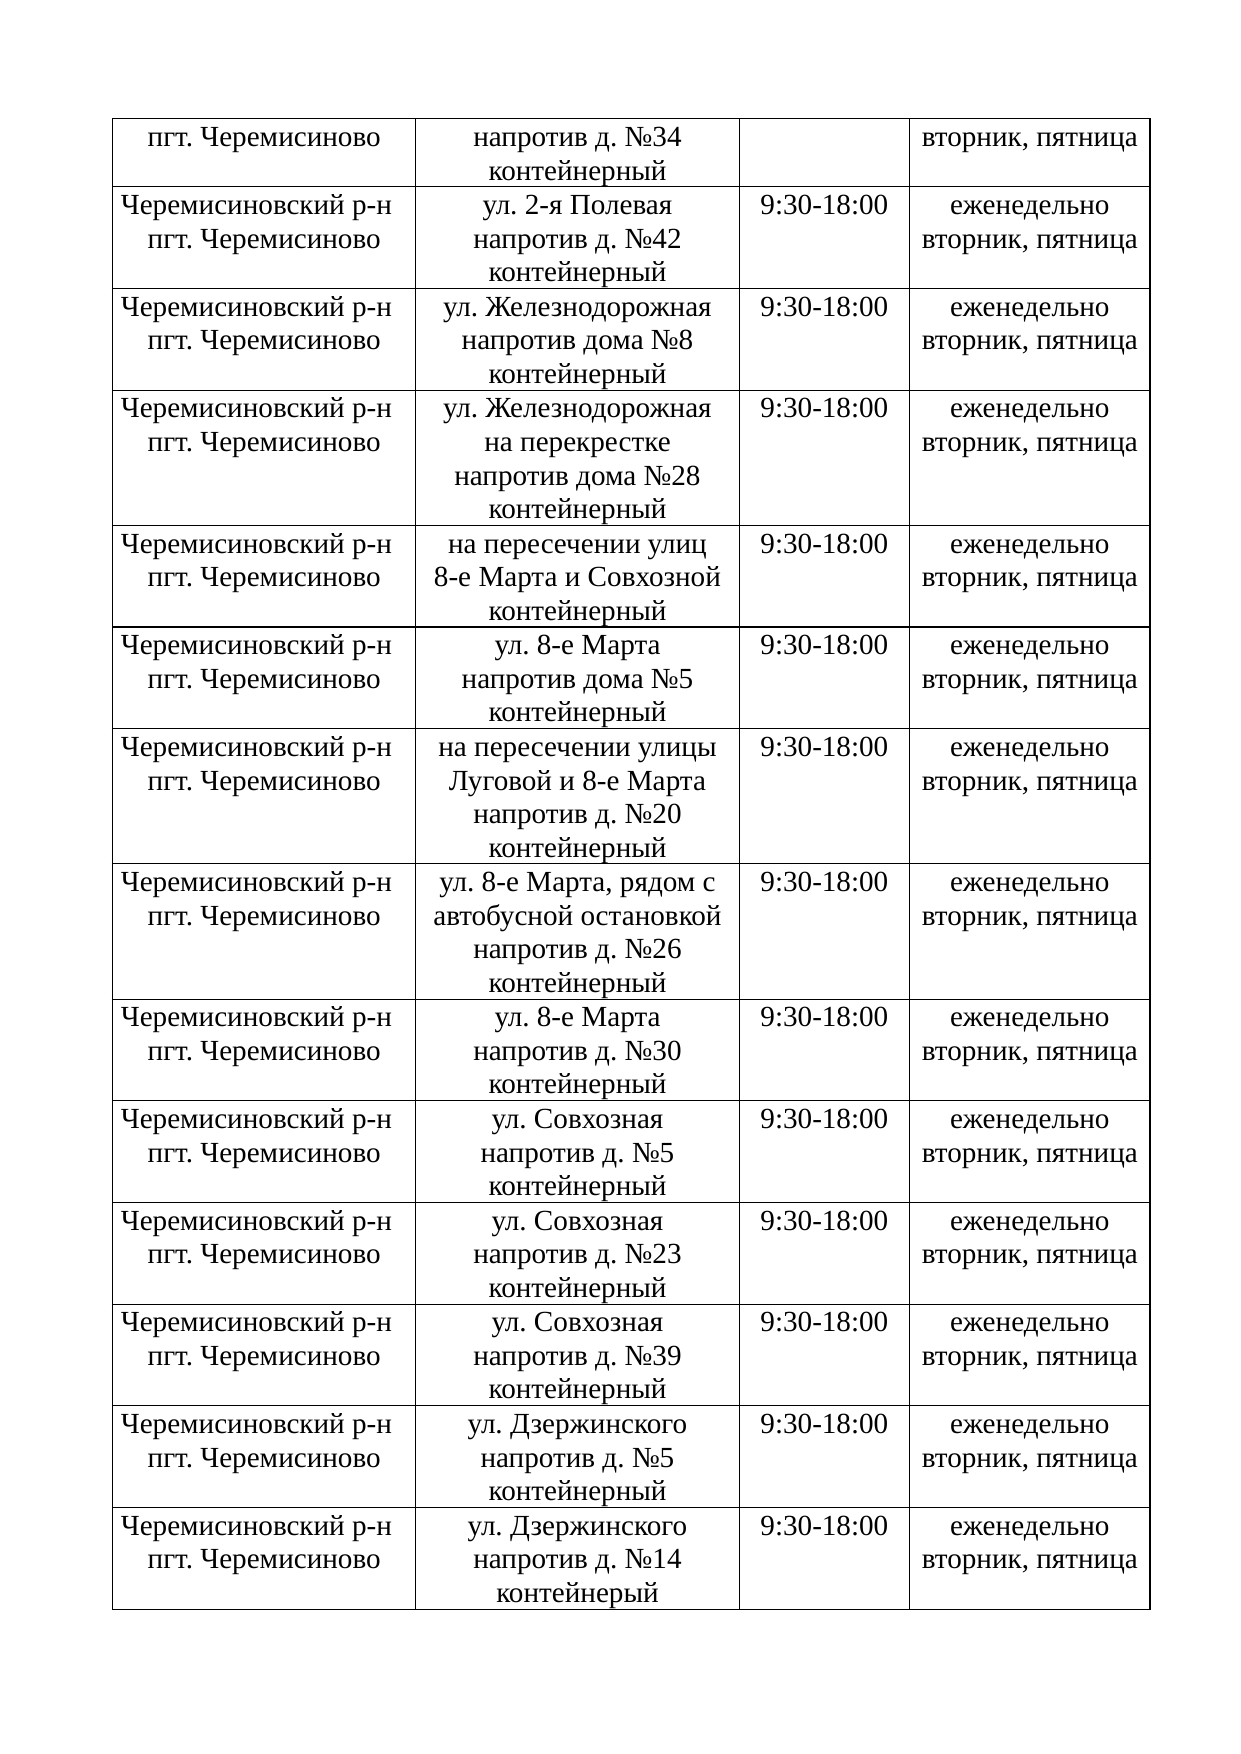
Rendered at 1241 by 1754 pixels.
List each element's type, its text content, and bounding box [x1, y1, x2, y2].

table_cell Черемисиновский р-н пгт. Черемисиново [113, 1406, 415, 1507]
table_cell Черемисиновский р-н пгт. Черемисиново [113, 628, 415, 728]
table_cell еженедельно вторник, пятница [910, 187, 1149, 288]
table_cell Черемисиновский р-н пгт. Черемисиново [113, 864, 415, 998]
table_cell на пересечении улиц 8-е Марта и Совхозной контейнерный [416, 526, 739, 626]
table_cell еженедельно вторник, пятница [910, 1101, 1149, 1202]
table_cell 9:30-18:00 [740, 1000, 909, 1100]
table_cell 9:30-18:00 [740, 526, 909, 626]
table_cell 9:30-18:00 [740, 864, 909, 998]
table_cell Черемисиновский р-н пгт. Черемисиново [113, 729, 415, 863]
table_cell [740, 119, 909, 186]
table_cell пгт. Черемисиново [113, 119, 415, 186]
table_cell 9:30-18:00 [740, 628, 909, 728]
table_cell Черемисиновский р-н пгт. Черемисиново [113, 391, 415, 525]
table_cell Черемисиновский р-н пгт. Черемисиново [113, 526, 415, 626]
table_cell Черемисиновский р-н пгт. Черемисиново [113, 187, 415, 288]
table_cell еженедельно вторник, пятница [910, 1305, 1149, 1405]
table_cell еженедельно вторник, пятница [910, 628, 1149, 728]
table_cell Черемисиновский р-н пгт. Черемисиново [113, 1101, 415, 1202]
table_cell Черемисиновский р-н пгт. Черемисиново [113, 1305, 415, 1405]
table_cell напротив д. №34 контейнерный [416, 119, 739, 186]
table_cell ул. 8-е Марта напротив дома №5 контейнерный [416, 628, 739, 728]
table_cell ул. Железнодорожная на перекрестке напротив дома №28 контейнерный [416, 391, 739, 525]
table_cell 9:30-18:00 [740, 1305, 909, 1405]
table_cell ул. Дзержинского напротив д. №5 контейнерный [416, 1406, 739, 1507]
table_cell еженедельно вторник, пятница [910, 1406, 1149, 1507]
table_cell Черемисиновский р-н пгт. Черемисиново [113, 1000, 415, 1100]
table_cell 9:30-18:00 [740, 1508, 909, 1608]
table_cell Черемисиновский р-н пгт. Черемисиново [113, 1203, 415, 1303]
table_cell еженедельно вторник, пятница [910, 1000, 1149, 1100]
table_cell еженедельно вторник, пятница [910, 289, 1149, 389]
table_cell 9:30-18:00 [740, 1203, 909, 1303]
table_cell 9:30-18:00 [740, 289, 909, 389]
table_cell ул. 2-я Полевая напротив д. №42 контейнерный [416, 187, 739, 288]
table_cell ул. Железнодорожная напротив дома №8 контейнерный [416, 289, 739, 389]
table_cell еженедельно вторник, пятница [910, 526, 1149, 626]
table_cell еженедельно вторник, пятница [910, 1203, 1149, 1303]
table_cell ул. 8-е Марта напротив д. №30 контейнерный [416, 1000, 739, 1100]
table_cell 9:30-18:00 [740, 1406, 909, 1507]
table_cell еженедельно вторник, пятница [910, 1508, 1149, 1608]
table_cell еженедельно вторник, пятница [910, 864, 1149, 998]
table_cell 9:30-18:00 [740, 729, 909, 863]
table_cell ул. Дзержинского напротив д. №14 контейнерый [416, 1508, 739, 1608]
table_cell на пересечении улицы Луговой и 8-е Марта напротив д. №20 контейнерный [416, 729, 739, 863]
table_cell ул. 8-е Марта, рядом с автобусной остановкой напротив д. №26 контейнерный [416, 864, 739, 998]
table_cell Черемисиновский р-н пгт. Черемисиново [113, 289, 415, 389]
table_cell ул. Совхозная напротив д. №5 контейнерный [416, 1101, 739, 1202]
table_cell 9:30-18:00 [740, 391, 909, 525]
table_cell 9:30-18:00 [740, 1101, 909, 1202]
table_cell еженедельно вторник, пятница [910, 729, 1149, 863]
table_cell Черемисиновский р-н пгт. Черемисиново [113, 1508, 415, 1608]
table_cell 9:30-18:00 [740, 187, 909, 288]
table_cell ул. Совхозная напротив д. №23 контейнерный [416, 1203, 739, 1303]
table_cell ул. Совхозная напротив д. №39 контейнерный [416, 1305, 739, 1405]
table_cell еженедельно вторник, пятница [910, 391, 1149, 525]
table_cell вторник, пятница [910, 119, 1149, 186]
